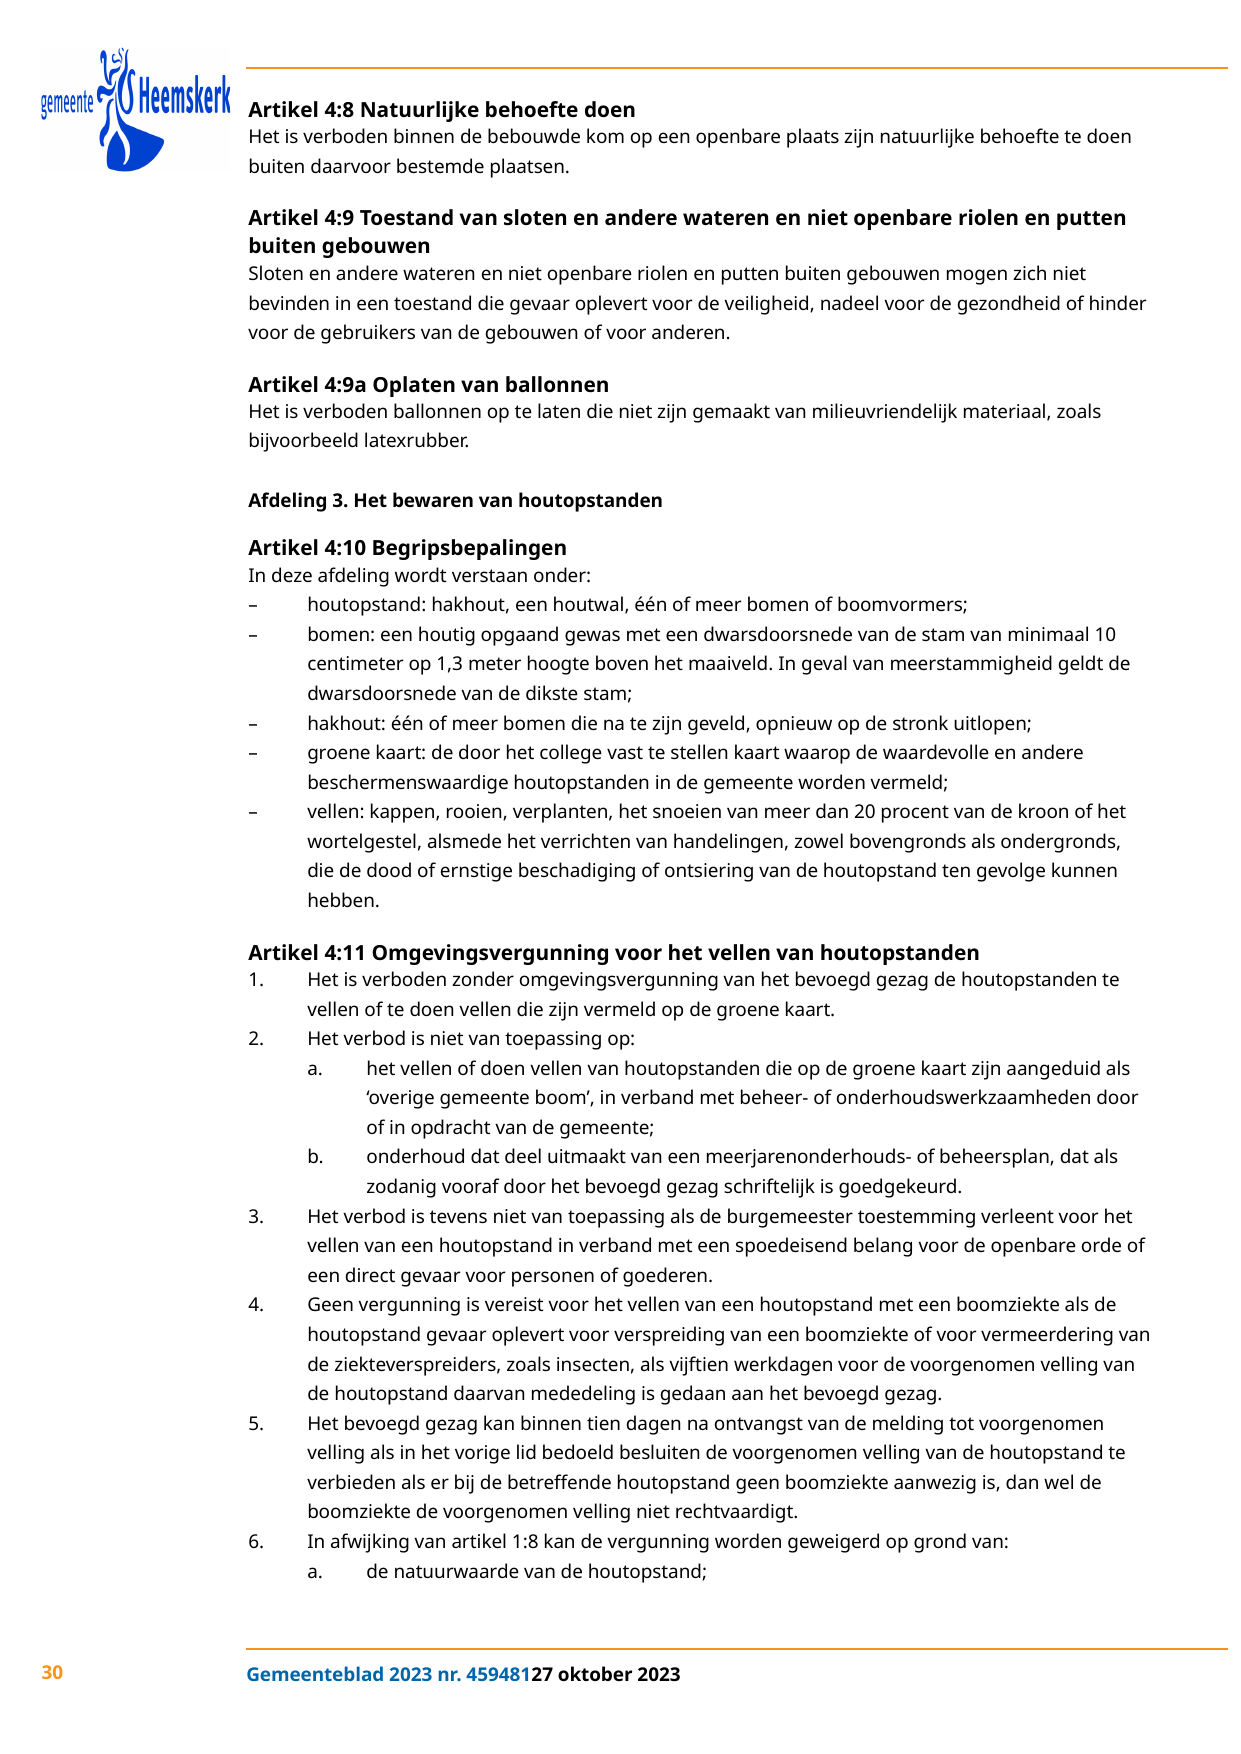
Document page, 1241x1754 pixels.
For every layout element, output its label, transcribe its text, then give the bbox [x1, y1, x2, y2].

list onderhoud dat deel uitmaakt van een meerjarenonderhouds- of beheersplan, dat als zodanig vooraf door het bevoegd gezag schriftelijk is goedgekeurd. [307, 1144, 1152, 1199]
list Het verbod is tevens niet van toepassing als de burgemeester toestemming verleent voor het vellen van een houtopstand in verband met een spoedeisend belang voor de openbare orde of een direct gevaar voor personen of goederen. [248, 1203, 1152, 1288]
list Het bevoegd gezag kan binnen tien dagen na ontvangst van de melding tot voorgenomen velling als in het vorige lid bedoeld besluiten de voorgenomen velling van de houtopstand te verbieden als er bij de betreffende houtopstand geen boomziekte aanwezig is, dan wel de boomziekte de voorgenomen velling niet rechtvaardigt. [248, 1410, 1152, 1524]
list groene kaart: de door het college vast te stellen kaart waarop de waardevolle en andere beschermenswaardige houtopstanden in de gemeente worden vermeld; [248, 739, 1152, 795]
picture [41, 47, 231, 172]
text Artikel 4:9 Toestand van sloten en andere wateren en niet openbare riolen en putten buiten gebouwen [248, 203, 1152, 260]
text Artikel 4:9a Oplaten van ballonnen [248, 370, 1152, 398]
text Artikel 4:10 Begripsbepalingen [248, 533, 1152, 562]
list vellen: kappen, rooien, verplanten, het snoeien van meer dan 20 procent van de kroon of het wortelgestel, alsmede het verrichten van handelingen, zowel bovengronds als ondergronds, die de dood of ernstige beschadiging of ontsiering van de houtopstand ten gevolge kunnen hebben. [248, 798, 1152, 913]
text Artikel 4:8 Natuurlijke behoefte doen [248, 95, 1152, 123]
list In afwijking van artikel 1:8 kan de vergunning worden geweigerd op grond van: [248, 1528, 1152, 1554]
list houtopstand: hakhout, een houtwal, één of meer bomen of boomvormers; [248, 591, 1152, 617]
list hakhout: één of meer bomen die na te zijn geveld, opnieuw op de stronk uitlopen; [248, 710, 1152, 736]
text Afdeling 3. Het bewaren van houtopstanden [248, 487, 1152, 513]
text Het is verboden ballonnen op te laten die niet zijn gemaakt van milieuvriendelijk materiaal, zoals bijvoorbeeld latexrubber. [248, 398, 1152, 453]
list het vellen of doen vellen van houtopstanden die op de groene kaart zijn aangeduid als ‘overige gemeente boom’, in verband met beheer- of onderhoudswerkzaamheden door of in opdracht van de gemeente; [307, 1055, 1152, 1140]
list Geen vergunning is vereist voor het vellen van een houtopstand met een boomziekte als de houtopstand gevaar oplevert voor verspreiding van een boomziekte of voor vermeerdering van de ziekteverspreiders, zoals insecten, als vijftien werkdagen voor de voorgenomen velling van de houtopstand daarvan mededeling is gedaan aan het bevoegd gezag. [248, 1292, 1152, 1406]
text Het is verboden binnen de bebouwde kom op een openbare plaats zijn natuurlijke behoefte te doen buiten daarvoor bestemde plaatsen. [248, 123, 1152, 178]
list de natuurwaarde van de houtopstand; [307, 1558, 1152, 1583]
text Artikel 4:11 Omgevingsvergunning voor het vellen van houtopstanden [248, 938, 1152, 966]
list Het verbod is niet van toepassing op: [248, 1025, 1152, 1051]
text Sloten en andere wateren en niet openbare riolen en putten buiten gebouwen mogen zich niet bevinden in een toestand die gevaar oplevert voor de veiligheid, nadeel voor de gezondheid of hinder voor de gebruikers van de gebouwen of voor anderen. [248, 260, 1152, 345]
list bomen: een houtig opgaand gewas met een dwarsdoorsnede van de stam van minimaal 10 centimeter op 1,3 meter hoogte boven het maaiveld. In geval van meerstammigheid geldt de dwarsdoorsnede van de dikste stam; [248, 621, 1152, 706]
text In deze afdeling wordt verstaan onder: [248, 562, 1152, 588]
list Het is verboden zonder omgevingsvergunning van het bevoegd gezag de houtopstanden te vellen of te doen vellen die zijn vermeld op de groene kaart. [248, 966, 1152, 1021]
